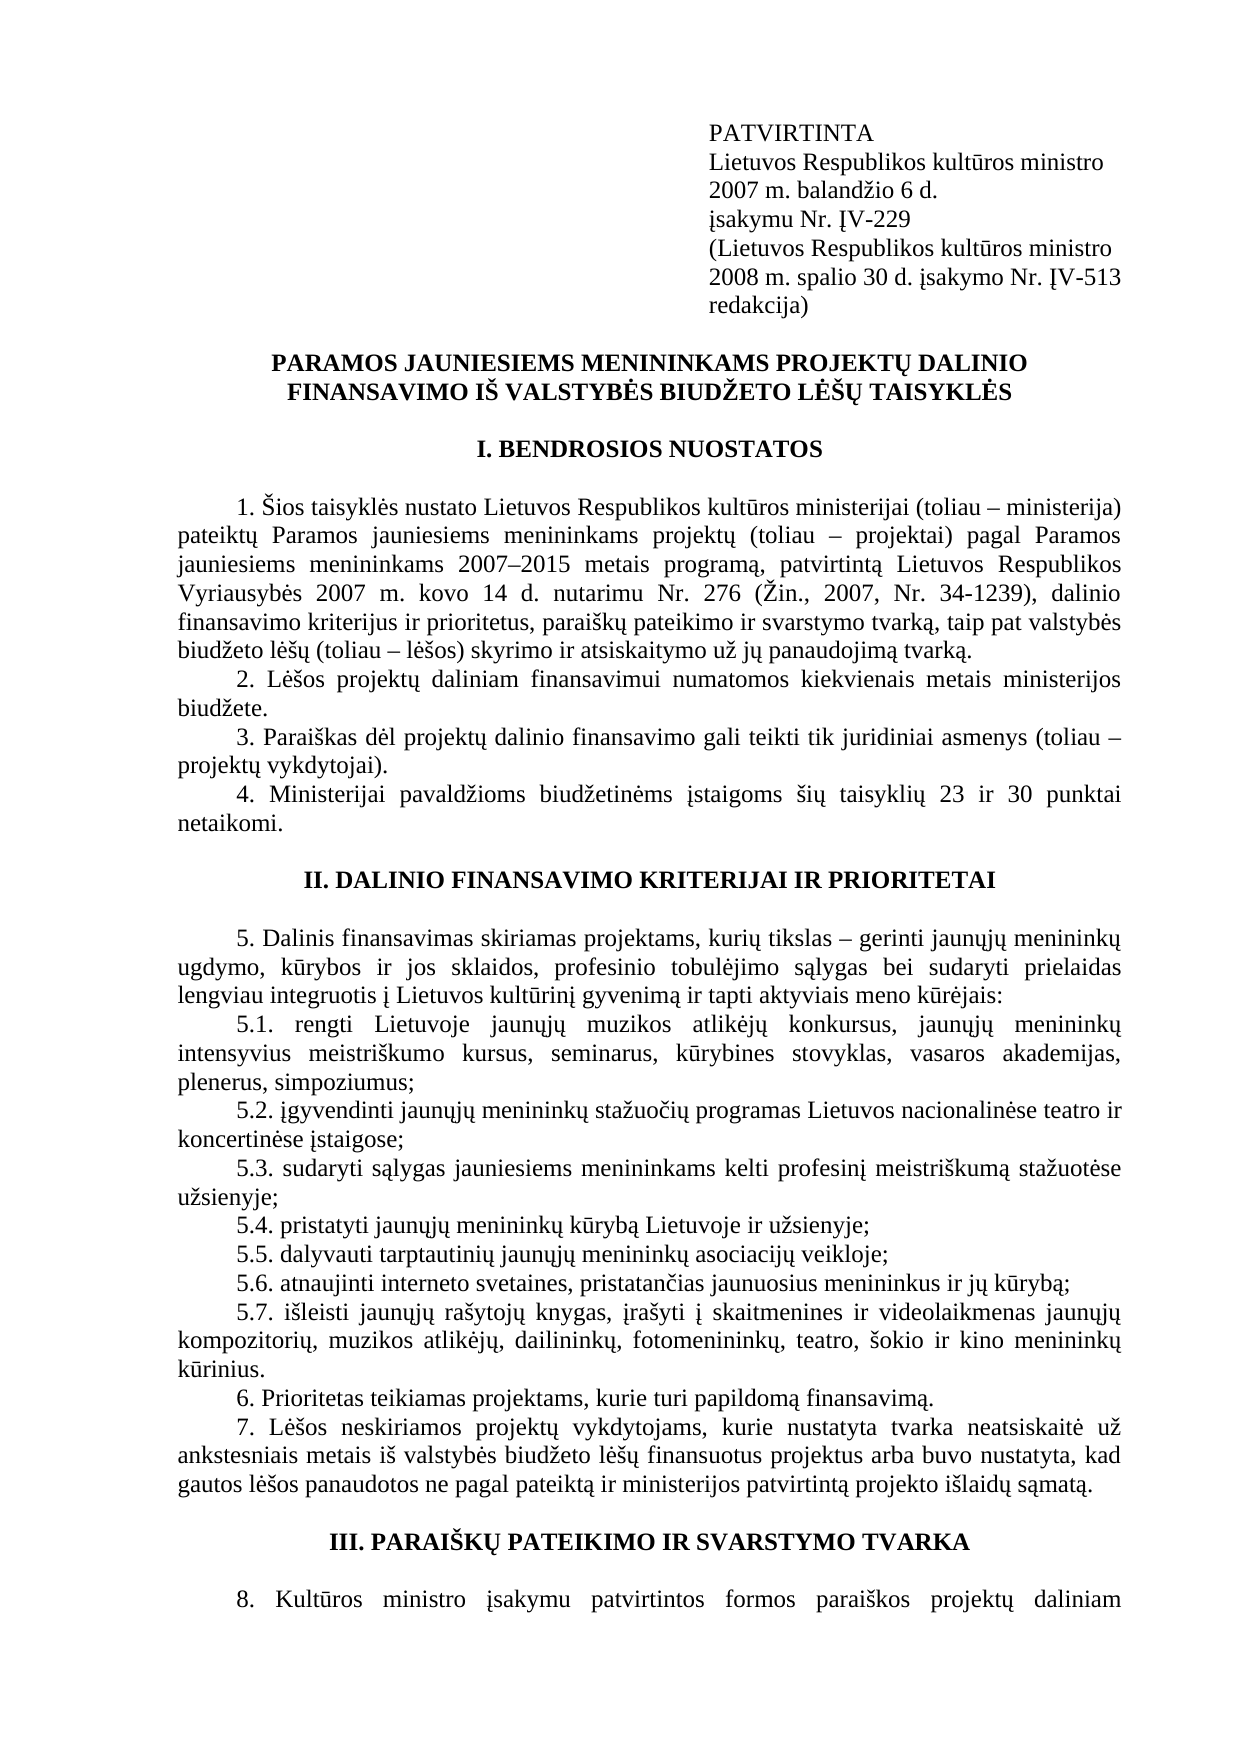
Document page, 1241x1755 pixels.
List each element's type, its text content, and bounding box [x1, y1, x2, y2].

text 1. Šios taisyklės nustato Lietuvos Respublikos kultūros ministerijai (toliau – ministerija) pateiktų Paramos jauniesiems menininkams projektų (toliau – projektai) pagal Paramos jauniesiems menininkams 2007–2015 metais programą, patvirtintą Lietuvos Respublikos Vyriausybės 2007 m. kovo 14 d. nutarimu Nr. 276 (Žin., 2007, Nr. 34-1239), dalinio finansavimo kriterijus ir prioritetus, paraiškų pateikimo ir svarstymo tvarką, taip pat valstybės biudžeto lėšų (toliau – lėšos) skyrimo ir atsiskaitymo už jų panaudojimą tvarką. [177, 492, 1122, 664]
text II. DALINIO FINANSAVIMO KRITERIJAI IR PRIORITETAI [177, 866, 1122, 894]
text įsakymu Nr. ĮV-229 [177, 204, 1122, 233]
text 2. Lėšos projektų daliniam finansavimui numatomos kiekvienais metais ministerijos biudžete. [177, 664, 1122, 722]
text 2007 m. balandžio 6 d. [177, 176, 1122, 204]
text (Lietuvos Respublikos kultūros ministro [177, 233, 1122, 262]
text 4. Ministerijai pavaldžioms biudžetinėms įstaigoms šių taisyklių 23 ir 30 punktai netaikomi. [177, 779, 1122, 837]
text 2008 m. spalio 30 d. įsakymo Nr. ĮV-513 [177, 262, 1122, 291]
text 5.6. atnaujinti interneto svetaines, pristatančias jaunuosius menininkus ir jų kūrybą; [177, 1268, 1122, 1297]
text redakcija) [177, 291, 1122, 319]
text 3. Paraiškas dėl projektų dalinio finansavimo gali teikti tik juridiniai asmenys (toliau – projektų vykdytojai). [177, 722, 1122, 779]
text 5.3. sudaryti sąlygas jauniesiems menininkams kelti profesinį meistriškumą stažuotėse užsienyje; [177, 1153, 1122, 1211]
text 5.4. pristatyti jaunųjų menininkų kūrybą Lietuvoje ir užsienyje; [177, 1211, 1122, 1239]
text Lietuvos Respublikos kultūros ministro [177, 147, 1122, 176]
text 5.7. išleisti jaunųjų rašytojų knygas, įrašyti į skaitmenines ir videolaikmenas jaunųjų kompozitorių, muzikos atlikėjų, dailininkų, fotomenininkų, teatro, šokio ir kino menininkų kūrinius. [177, 1297, 1122, 1383]
text I. BENDROSIOS NUOSTATOS [177, 434, 1122, 463]
text 5.5. dalyvauti tarptautinių jaunųjų menininkų asociacijų veikloje; [177, 1239, 1122, 1268]
text 6. Prioritetas teikiamas projektams, kurie turi papildomą finansavimą. [177, 1383, 1122, 1412]
text PATVIRTINTA [709, 118, 1122, 147]
text 5.1. rengti Lietuvoje jaunųjų muzikos atlikėjų konkursus, jaunųjų menininkų intensyvius meistriškumo kursus, seminarus, kūrybines stovyklas, vasaros akademijas, plenerus, simpoziumus; [177, 1009, 1122, 1096]
text 5. Dalinis finansavimas skiriamas projektams, kurių tikslas – gerinti jaunųjų menininkų ugdymo, kūrybos ir jos sklaidos, profesinio tobulėjimo sąlygas bei sudaryti prielaidas lengviau integruotis į Lietuvos kultūrinį gyvenimą ir tapti aktyviais meno kūrėjais: [177, 923, 1122, 1009]
text 5.2. įgyvendinti jaunųjų menininkų stažuočių programas Lietuvos nacionalinėse teatro ir koncertinėse įstaigose; [177, 1096, 1122, 1153]
text 7. Lėšos neskiriamos projektų vykdytojams, kurie nustatyta tvarka neatsiskaitė už ankstesniais metais iš valstybės biudžeto lėšų finansuotus projektus arba buvo nustatyta, kad gautos lėšos panaudotos ne pagal pateiktą ir ministerijos patvirtintą projekto išlaidų sąmatą. [177, 1412, 1122, 1498]
text PARAMOS JAUNIESIEMS MENININKAMS PROJEKTŲ DALINIO FINANSAVIMO IŠ VALSTYBĖS BIUDŽETO LĖŠŲ TAISYKLĖS [177, 348, 1122, 406]
text III. PARAIŠKŲ PATEIKIMO IR SVARSTYMO TVARKA [177, 1527, 1122, 1556]
text 8. Kultūros ministro įsakymu patvirtintos formos paraiškos projektų daliniam [177, 1584, 1122, 1613]
